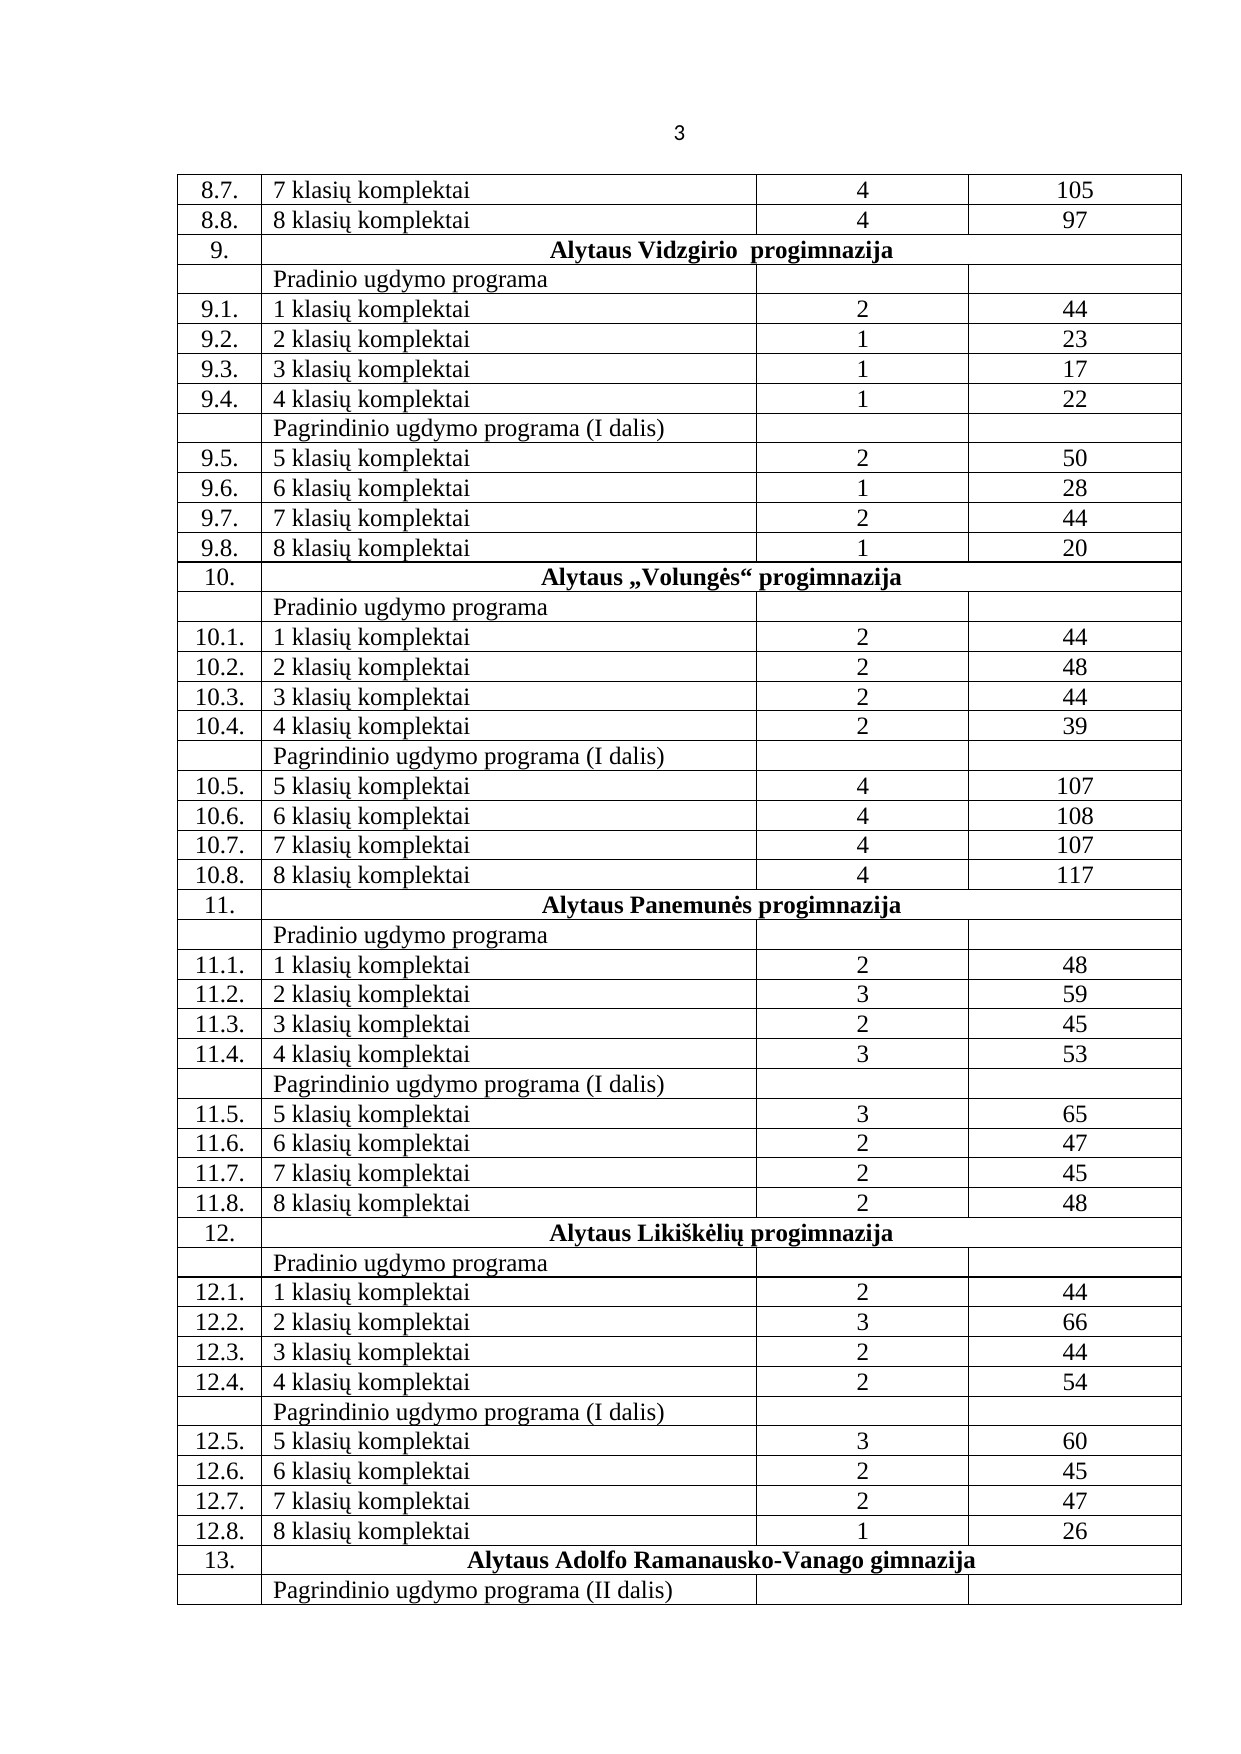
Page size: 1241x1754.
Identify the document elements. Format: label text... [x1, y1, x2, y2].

table_cell 2 [757, 711, 968, 740]
table_cell 4 klasių komplektai [262, 711, 756, 740]
table_cell 3 [757, 1426, 968, 1455]
table_cell 11.1. [178, 950, 261, 978]
table_cell 2 [757, 294, 968, 323]
table_cell 117 [969, 860, 1181, 889]
table_cell 7 klasių komplektai [262, 175, 756, 204]
table_cell 6 klasių komplektai [262, 1456, 756, 1485]
table_cell [178, 1575, 261, 1604]
table_cell 5 klasių komplektai [262, 443, 756, 472]
table_cell 8 klasių komplektai [262, 205, 756, 234]
table_cell 2 [757, 950, 968, 978]
table_cell 44 [969, 503, 1181, 532]
table_cell 4 [757, 860, 968, 889]
table_cell 2 klasių komplektai [262, 324, 756, 353]
table_cell 44 [969, 682, 1181, 710]
table_cell 7 klasių komplektai [262, 1158, 756, 1187]
table_cell 4 [757, 205, 968, 234]
table_cell 2 [757, 1129, 968, 1157]
table_cell 3 [757, 1039, 968, 1068]
table_cell 5 klasių komplektai [262, 1099, 756, 1127]
table_cell 4 [757, 801, 968, 829]
table_cell 9.8. [178, 533, 261, 561]
table_cell 1 klasių komplektai [262, 294, 756, 323]
table_cell Pradinio ugdymo programa [262, 592, 756, 621]
table_cell 2 [757, 1278, 968, 1306]
table_cell 9.1. [178, 294, 261, 323]
table_cell 44 [969, 294, 1181, 323]
table_cell [757, 1575, 968, 1604]
table_cell 2 [757, 503, 968, 532]
table_cell 107 [969, 831, 1181, 859]
table_cell 2 klasių komplektai [262, 980, 756, 1008]
table_cell 48 [969, 1188, 1181, 1217]
table_cell 10.1. [178, 622, 261, 651]
table_cell 5 klasių komplektai [262, 771, 756, 800]
table_cell 47 [969, 1486, 1181, 1515]
table_cell 2 [757, 1367, 968, 1396]
table_cell 11.8. [178, 1188, 261, 1217]
table_cell 10.6. [178, 801, 261, 829]
table_cell Alytaus Adolfo Ramanausko-Vanago gimnazija [262, 1546, 1181, 1574]
table_cell 11. [178, 890, 261, 919]
table_cell 11.2. [178, 980, 261, 1008]
table_cell 4 klasių komplektai [262, 1039, 756, 1068]
table_cell 4 [757, 831, 968, 859]
table_cell 1 [757, 384, 968, 412]
table_cell 12.5. [178, 1426, 261, 1455]
table_cell 9.7. [178, 503, 261, 532]
table_cell [178, 414, 261, 442]
table_cell [178, 1248, 261, 1276]
table_cell 50 [969, 443, 1181, 472]
table_cell 2 [757, 1456, 968, 1485]
table_cell Pagrindinio ugdymo programa (I dalis) [262, 1397, 756, 1425]
table_cell 9.4. [178, 384, 261, 412]
table_cell 7 klasių komplektai [262, 503, 756, 532]
table_cell [757, 414, 968, 442]
table_cell [757, 1069, 968, 1098]
table_cell 3 klasių komplektai [262, 354, 756, 383]
table_cell 1 [757, 1516, 968, 1544]
table_cell 8 klasių komplektai [262, 860, 756, 889]
table_cell 39 [969, 711, 1181, 740]
table_cell 10.2. [178, 652, 261, 681]
table_cell [757, 1397, 968, 1425]
table_cell [178, 1069, 261, 1098]
table_cell Pagrindinio ugdymo programa (I dalis) [262, 741, 756, 770]
table_cell 1 [757, 354, 968, 383]
table_cell 10.7. [178, 831, 261, 859]
table_cell 2 [757, 652, 968, 681]
table_cell 3 klasių komplektai [262, 1337, 756, 1366]
table_cell Pagrindinio ugdymo programa (I dalis) [262, 414, 756, 442]
table_cell 1 klasių komplektai [262, 950, 756, 978]
table_cell 6 klasių komplektai [262, 801, 756, 829]
table_cell [969, 265, 1181, 293]
table_cell 11.6. [178, 1129, 261, 1157]
table_cell 4 [757, 771, 968, 800]
table_cell 13. [178, 1546, 261, 1574]
table_cell 9.6. [178, 473, 261, 502]
table_cell 22 [969, 384, 1181, 412]
table_cell 2 klasių komplektai [262, 652, 756, 681]
table_cell 4 klasių komplektai [262, 1367, 756, 1396]
table_cell 1 [757, 533, 968, 561]
table_cell 17 [969, 354, 1181, 383]
table_cell 59 [969, 980, 1181, 1008]
table_cell 26 [969, 1516, 1181, 1544]
table_cell [969, 741, 1181, 770]
table_cell 4 klasių komplektai [262, 384, 756, 412]
table_cell 8.8. [178, 205, 261, 234]
table_cell 11.4. [178, 1039, 261, 1068]
table_cell 12. [178, 1218, 261, 1247]
table_cell [178, 265, 261, 293]
table_cell 9. [178, 235, 261, 263]
table_cell 11.3. [178, 1009, 261, 1038]
table_cell 3 klasių komplektai [262, 1009, 756, 1038]
table_cell 20 [969, 533, 1181, 561]
table_cell Pagrindinio ugdymo programa (II dalis) [262, 1575, 756, 1604]
table_cell 45 [969, 1456, 1181, 1485]
table_cell 10.8. [178, 860, 261, 889]
table_cell [757, 920, 968, 949]
table_cell 9.3. [178, 354, 261, 383]
table_cell 2 [757, 682, 968, 710]
table_cell [969, 1397, 1181, 1425]
table_cell Pradinio ugdymo programa [262, 265, 756, 293]
table_cell 12.4. [178, 1367, 261, 1396]
table_cell [969, 414, 1181, 442]
table_cell 44 [969, 1337, 1181, 1366]
table_cell 4 [757, 175, 968, 204]
table_cell 48 [969, 652, 1181, 681]
table_cell Alytaus „Volungės“ progimnazija [262, 563, 1181, 591]
table_cell 97 [969, 205, 1181, 234]
table_cell 2 [757, 1188, 968, 1217]
table_cell 66 [969, 1307, 1181, 1336]
table_cell 2 [757, 1486, 968, 1515]
table_cell [969, 592, 1181, 621]
table_cell 60 [969, 1426, 1181, 1455]
table_cell 10.5. [178, 771, 261, 800]
table_cell Pradinio ugdymo programa [262, 920, 756, 949]
table_cell [178, 592, 261, 621]
table_cell 107 [969, 771, 1181, 800]
table_cell 23 [969, 324, 1181, 353]
table_cell 1 klasių komplektai [262, 622, 756, 651]
table_cell [969, 920, 1181, 949]
table_cell 10.4. [178, 711, 261, 740]
table_cell Pradinio ugdymo programa [262, 1248, 756, 1276]
table_cell 44 [969, 1278, 1181, 1306]
table_cell 11.7. [178, 1158, 261, 1187]
table_cell [757, 741, 968, 770]
table_cell 8 klasių komplektai [262, 1516, 756, 1544]
table_cell 3 [757, 1307, 968, 1336]
table_cell 8.7. [178, 175, 261, 204]
table_cell 2 [757, 1158, 968, 1187]
table_cell 12.3. [178, 1337, 261, 1366]
table_cell 10.3. [178, 682, 261, 710]
table_cell 6 klasių komplektai [262, 473, 756, 502]
table_cell 3 [757, 980, 968, 1008]
table_cell 2 [757, 1009, 968, 1038]
table_cell 11.5. [178, 1099, 261, 1127]
table_cell 3 klasių komplektai [262, 682, 756, 710]
table_cell 10. [178, 563, 261, 591]
table_cell 54 [969, 1367, 1181, 1396]
table_cell [178, 1397, 261, 1425]
table_cell [969, 1248, 1181, 1276]
table_cell [757, 592, 968, 621]
table_cell 28 [969, 473, 1181, 502]
table_cell 12.6. [178, 1456, 261, 1485]
table_cell 2 [757, 1337, 968, 1366]
table_cell [178, 741, 261, 770]
table_cell 5 klasių komplektai [262, 1426, 756, 1455]
table_cell 8 klasių komplektai [262, 533, 756, 561]
table_cell 105 [969, 175, 1181, 204]
table_cell 3 [757, 1099, 968, 1127]
table_cell 48 [969, 950, 1181, 978]
table_cell [969, 1575, 1181, 1604]
table_cell [757, 1248, 968, 1276]
table_cell Pagrindinio ugdymo programa (I dalis) [262, 1069, 756, 1098]
table_cell [178, 920, 261, 949]
table_cell 12.8. [178, 1516, 261, 1544]
table_cell 2 [757, 443, 968, 472]
table_cell 12.2. [178, 1307, 261, 1336]
table_cell 7 klasių komplektai [262, 1486, 756, 1515]
table_cell 65 [969, 1099, 1181, 1127]
table_cell 45 [969, 1158, 1181, 1187]
table_cell 7 klasių komplektai [262, 831, 756, 859]
table_cell 53 [969, 1039, 1181, 1068]
table_cell 8 klasių komplektai [262, 1188, 756, 1217]
table_cell 108 [969, 801, 1181, 829]
table_cell [757, 265, 968, 293]
table_cell Alytaus Panemunės progimnazija [262, 890, 1181, 919]
table_cell 9.2. [178, 324, 261, 353]
table_cell 2 klasių komplektai [262, 1307, 756, 1336]
table_cell 1 klasių komplektai [262, 1278, 756, 1306]
table_cell 1 [757, 324, 968, 353]
table_cell 1 [757, 473, 968, 502]
table_cell 2 [757, 622, 968, 651]
table_cell 44 [969, 622, 1181, 651]
table_cell 9.5. [178, 443, 261, 472]
table_cell 12.7. [178, 1486, 261, 1515]
table_cell Alytaus Vidzgirio progimnazija [262, 235, 1181, 263]
table_cell 45 [969, 1009, 1181, 1038]
table_cell Alytaus Likiškėlių progimnazija [262, 1218, 1181, 1247]
table_cell 47 [969, 1129, 1181, 1157]
table_cell 12.1. [178, 1278, 261, 1306]
table_cell 6 klasių komplektai [262, 1129, 756, 1157]
table_cell [969, 1069, 1181, 1098]
